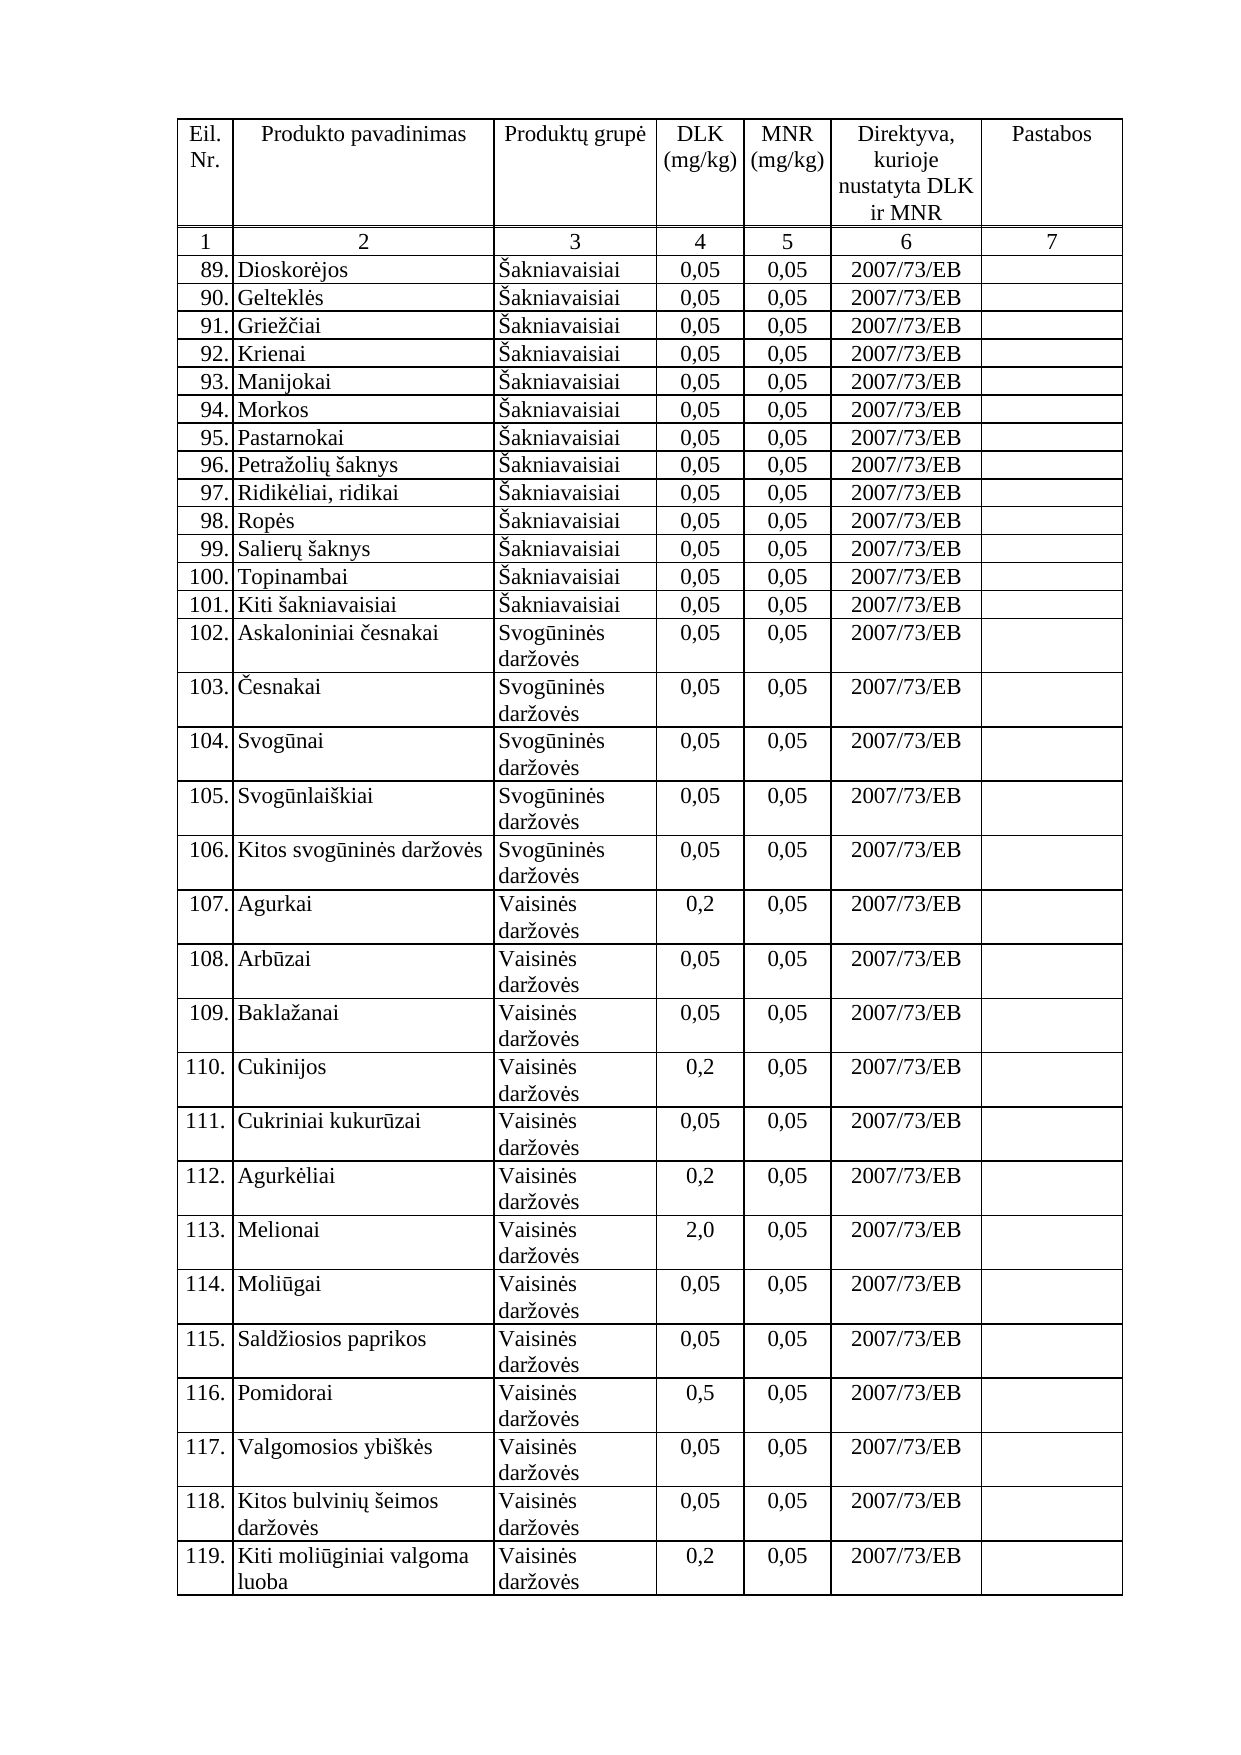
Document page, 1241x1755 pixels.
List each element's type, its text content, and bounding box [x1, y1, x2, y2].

table_cell 0,05 [657, 256, 661, 282]
table_cell 0,05 [745, 1325, 830, 1377]
table_cell 0,05 [745, 1053, 830, 1106]
table_cell 0,05 [657, 673, 743, 726]
table_cell 0,05 [657, 284, 661, 310]
table_cell [1118, 480, 1122, 506]
table_cell [1118, 563, 1122, 589]
table_cell [982, 999, 1122, 1052]
table_cell Agurkai [234, 891, 493, 943]
table_cell 0,2 [657, 1162, 743, 1214]
table_cell 0,05 [745, 836, 830, 889]
table_cell [1118, 312, 1122, 338]
table_cell Cukriniai kukurūzai [234, 1108, 493, 1160]
table_cell 111. [178, 1108, 232, 1160]
table_cell 2007/73/EB [832, 891, 981, 943]
table_cell [982, 728, 1122, 780]
table_cell 0,05 [745, 999, 830, 1052]
table_cell Melionai [234, 1216, 493, 1269]
table_cell 2007/73/EB [832, 1053, 981, 1106]
table_cell [982, 1270, 1122, 1323]
table_cell Arbūzai [234, 945, 493, 997]
table_cell 0,05 [745, 1542, 830, 1594]
table_cell 6 [977, 228, 981, 254]
table_cell 114. [178, 1270, 232, 1323]
table_cell [982, 1216, 1122, 1269]
table_cell 0,05 [657, 507, 661, 534]
table_header MNR (mg/kg) [745, 120, 830, 225]
table_cell [982, 1379, 1122, 1432]
table_cell 2007/73/EB [832, 836, 981, 889]
table_cell 0,05 [657, 368, 661, 394]
table_header Eil. Nr. [178, 120, 232, 225]
table_cell Baklažanai [234, 999, 493, 1052]
table_cell 7 [1118, 228, 1122, 254]
table_cell 0,05 [745, 728, 830, 780]
table_cell 2007/73/EB [832, 1108, 981, 1160]
table_cell [1118, 368, 1122, 394]
table_cell [982, 945, 1122, 997]
table_cell Kitos svogūninės daržovės [234, 836, 493, 889]
table_cell 2007/73/EB [832, 1487, 981, 1540]
table_cell [982, 535, 986, 562]
table_cell 2007/73/EB [832, 782, 981, 834]
table_cell 0,2 [657, 1053, 743, 1106]
table_cell Askaloniniai česnakai [234, 619, 493, 672]
table_cell [1118, 424, 1122, 450]
table_cell 0,05 [657, 563, 661, 589]
table_cell 0,05 [657, 591, 661, 617]
table_cell 0,05 [657, 836, 743, 889]
table_cell [982, 619, 1122, 672]
table_cell 0,05 [657, 1270, 743, 1323]
table_cell 2,0 [657, 1216, 743, 1269]
table_cell 115. [178, 1325, 232, 1377]
table_cell Cukinijos [234, 1053, 493, 1106]
table_cell 0,05 [657, 1433, 743, 1486]
table_cell 0,05 [657, 782, 743, 834]
table_cell 0,05 [745, 1162, 830, 1214]
table_cell 0,05 [745, 1216, 830, 1269]
table_cell 107. [178, 891, 232, 943]
table_header DLK (mg/kg) [657, 120, 743, 225]
table_cell 3 [652, 228, 656, 254]
table_cell [982, 507, 986, 534]
table_cell 2007/73/EB [832, 1433, 981, 1486]
table_cell 0,05 [745, 1433, 830, 1486]
table_cell Svogūnlaiškiai [234, 782, 493, 834]
table_cell [982, 396, 986, 422]
table_cell 2007/73/EB [832, 673, 981, 726]
table_cell [982, 340, 986, 366]
table_header Pastabos [982, 120, 1122, 225]
table_cell 2007/73/EB [832, 619, 981, 672]
table_cell 109. [178, 999, 232, 1052]
table_cell 2007/73/EB [832, 1162, 981, 1214]
table_cell 2007/73/EB [832, 1379, 981, 1432]
table_cell 0,5 [657, 1379, 743, 1432]
table_cell 119. [178, 1542, 232, 1594]
table_cell 102. [178, 619, 232, 672]
table_cell 0,05 [745, 1379, 830, 1432]
table_cell 105. [178, 782, 232, 834]
table_cell 112. [178, 1162, 232, 1214]
table_cell 2007/73/EB [832, 1270, 981, 1323]
table_cell [982, 452, 986, 478]
table_cell [1118, 452, 1122, 478]
table_cell 2007/73/EB [832, 945, 981, 997]
table_cell [1118, 535, 1122, 562]
table_cell [982, 1433, 1122, 1486]
table_cell [982, 1487, 1122, 1540]
table_cell [982, 1162, 1122, 1214]
table_cell 0,05 [657, 728, 743, 780]
table_cell 106. [178, 836, 232, 889]
table_cell Moliūgai [234, 1270, 493, 1323]
table_cell [982, 480, 986, 506]
table_cell 0,05 [657, 312, 661, 338]
table_cell 0,05 [745, 945, 830, 997]
table_cell Svogūnai [234, 728, 493, 780]
table_cell [1118, 256, 1122, 282]
table_cell 0,05 [657, 452, 661, 478]
table_cell [982, 1542, 1122, 1594]
table_cell 0,05 [657, 535, 661, 562]
table_cell 4 [657, 228, 661, 254]
table_cell 0,05 [657, 480, 661, 506]
table_cell [982, 836, 1122, 889]
table_cell 0,2 [657, 891, 743, 943]
table_cell 2007/73/EB [832, 1325, 981, 1377]
table_cell Česnakai [234, 673, 493, 726]
table_header Produkto pavadinimas [234, 120, 493, 225]
table_cell 0,2 [657, 1542, 743, 1594]
table_cell Pomidorai [234, 1379, 493, 1432]
table_cell [1118, 396, 1122, 422]
table_cell Valgomosios ybiškės [234, 1433, 493, 1486]
table_cell 0,05 [657, 1325, 743, 1377]
table_cell Saldžiosios paprikos [234, 1325, 493, 1377]
table_cell [1118, 284, 1122, 310]
table_cell 2007/73/EB [832, 1216, 981, 1269]
table_cell 108. [178, 945, 232, 997]
table_cell [982, 782, 1122, 834]
table_cell 0,05 [657, 340, 661, 366]
table_cell [1118, 507, 1122, 534]
table_cell [982, 891, 1122, 943]
table_cell 0,05 [657, 424, 661, 450]
table_cell [982, 424, 986, 450]
table_header Produktų grupė [495, 120, 656, 225]
table_cell [982, 368, 986, 394]
table_cell 0,05 [745, 891, 830, 943]
table_cell 0,05 [657, 945, 743, 997]
table_cell 0,05 [657, 999, 743, 1052]
table_cell 118. [178, 1487, 232, 1540]
table_cell 117. [178, 1433, 232, 1486]
table_cell 113. [178, 1216, 232, 1269]
table_cell [982, 673, 1122, 726]
table_cell Agurkėliai [234, 1162, 493, 1214]
table_cell 2007/73/EB [832, 728, 981, 780]
table_cell 2007/73/EB [832, 1542, 981, 1594]
table_cell [982, 256, 986, 282]
table_cell 116. [178, 1379, 232, 1432]
table_cell 0,05 [657, 1487, 743, 1540]
table_cell [982, 1325, 1122, 1377]
table_cell 0,05 [745, 619, 830, 672]
table_cell [982, 1108, 1122, 1160]
table_cell [1118, 591, 1122, 617]
table_cell [982, 563, 986, 589]
table_cell 2007/73/EB [832, 999, 981, 1052]
table_cell 0,05 [745, 1270, 830, 1323]
table_cell 104. [178, 728, 232, 780]
table_cell [982, 1053, 1122, 1106]
table_cell 0,05 [657, 396, 661, 422]
table_cell 7 [982, 228, 986, 254]
table_cell [982, 312, 986, 338]
table_cell 0,05 [745, 782, 830, 834]
table_cell [1118, 340, 1122, 366]
table_cell 103. [178, 673, 232, 726]
table_cell 0,05 [657, 619, 743, 672]
table_cell 0,05 [657, 1108, 743, 1160]
table_cell 0,05 [745, 673, 830, 726]
table_cell 0,05 [745, 1108, 830, 1160]
table_cell [982, 284, 986, 310]
table_cell 110. [178, 1053, 232, 1106]
table_cell [982, 591, 986, 617]
table_cell 0,05 [745, 1487, 830, 1540]
